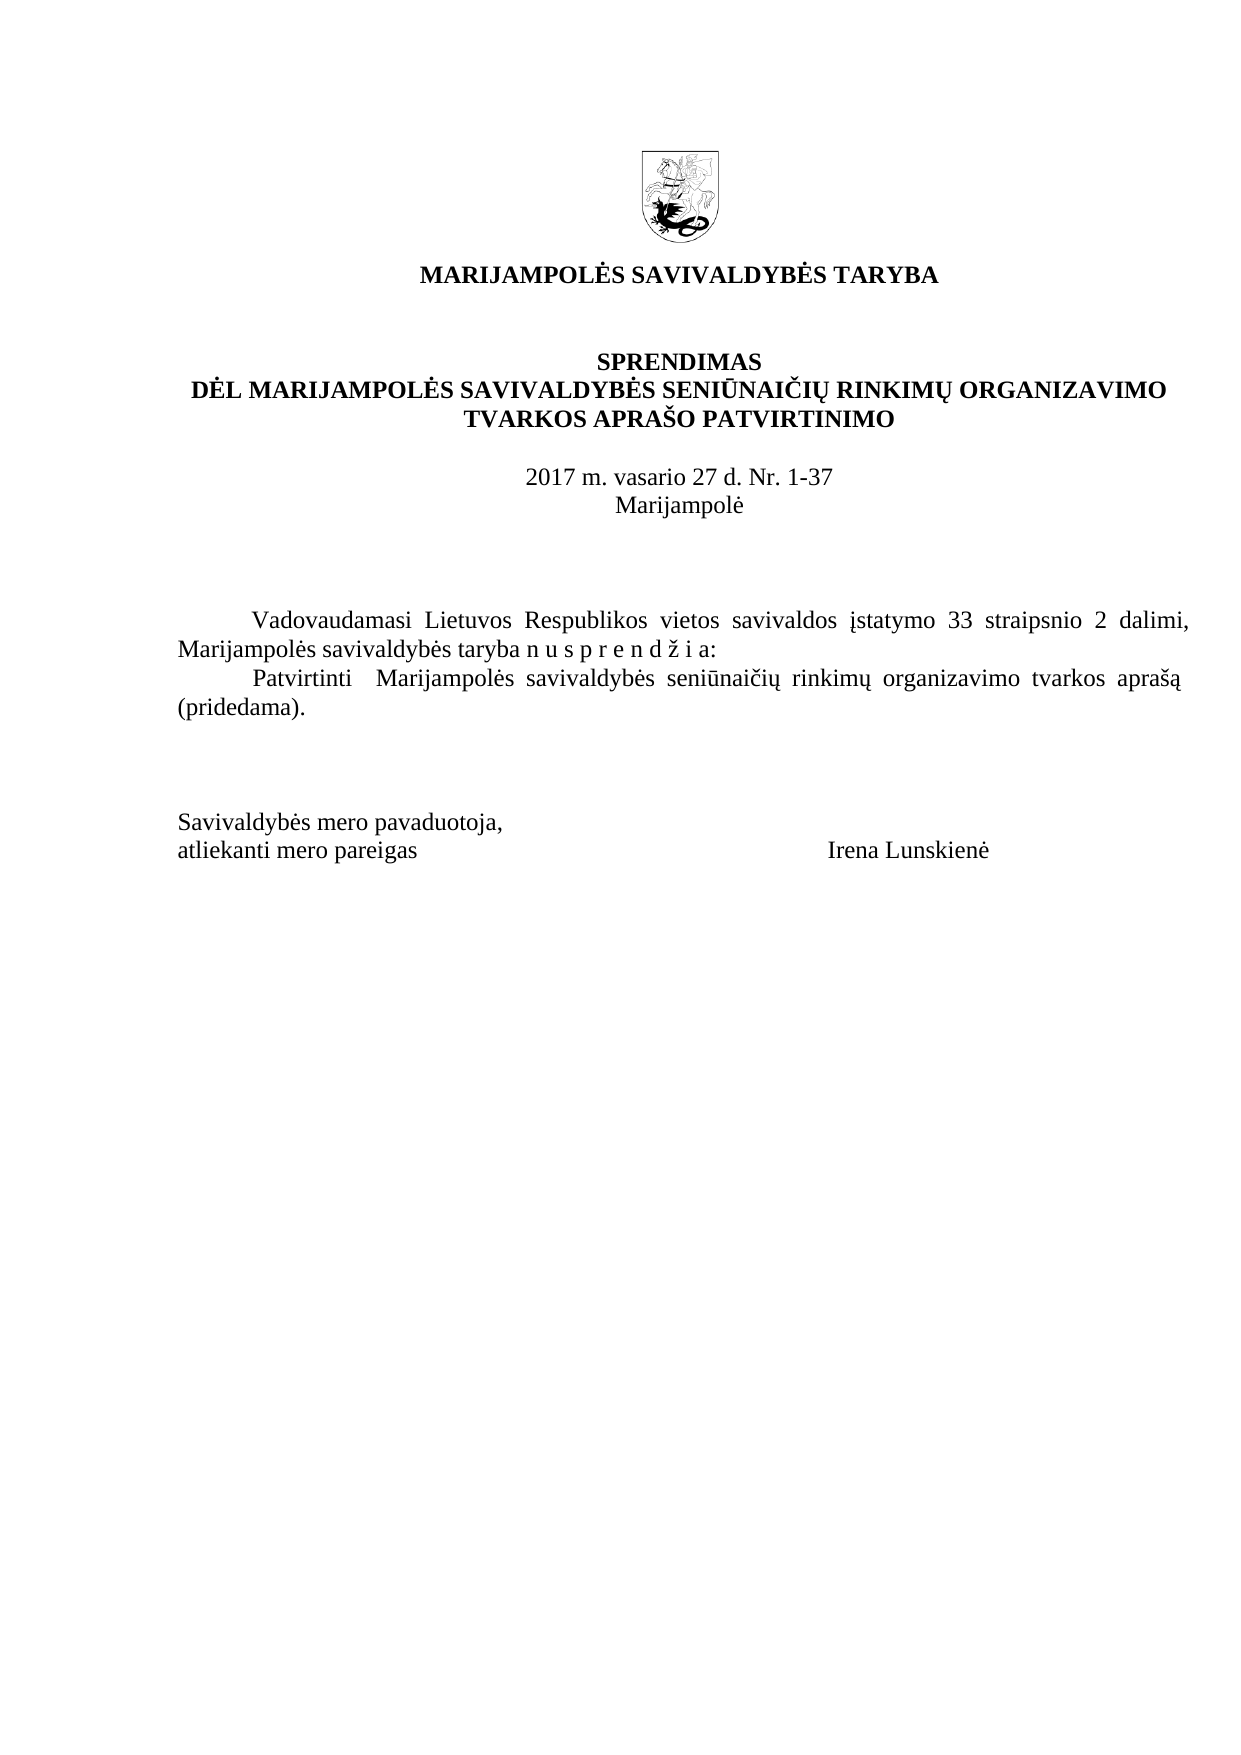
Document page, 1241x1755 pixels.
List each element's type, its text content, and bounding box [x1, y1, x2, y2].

text SPRENDIMAS [177, 347, 1181, 375]
text Patvirtinti Marijampolės savivaldybės seniūnaičių rinkimų organizavimo tvarkos aprašą (pridedama). [177, 663, 1181, 720]
text 2017 m. vasario 27 d. Nr. 1-37 [177, 462, 1181, 490]
text DĖL MARIJAMPOLĖS SAVIVALDYBĖS SENIŪNAIČIŲ RINKIMŲ ORGANIZAVIMO TVARKOS APRAŠO PATVIRTINIMO [177, 375, 1181, 433]
text atliekanti mero pareigas Irena Lunskienė [177, 835, 1181, 864]
text MARIJAMPOLĖS SAVIVALDYBĖS TARYBA [177, 260, 1181, 289]
text Savivaldybės mero pavaduotoja, [177, 807, 1181, 835]
text Vadovaudamasi Lietuvos Respublikos vietos savivaldos įstatymo 33 straipsnio 2 dalimi, Marijampolės savivaldybės taryba n u s p r e n d ž i a: [177, 605, 1190, 663]
text Marijampolė [177, 490, 1181, 519]
